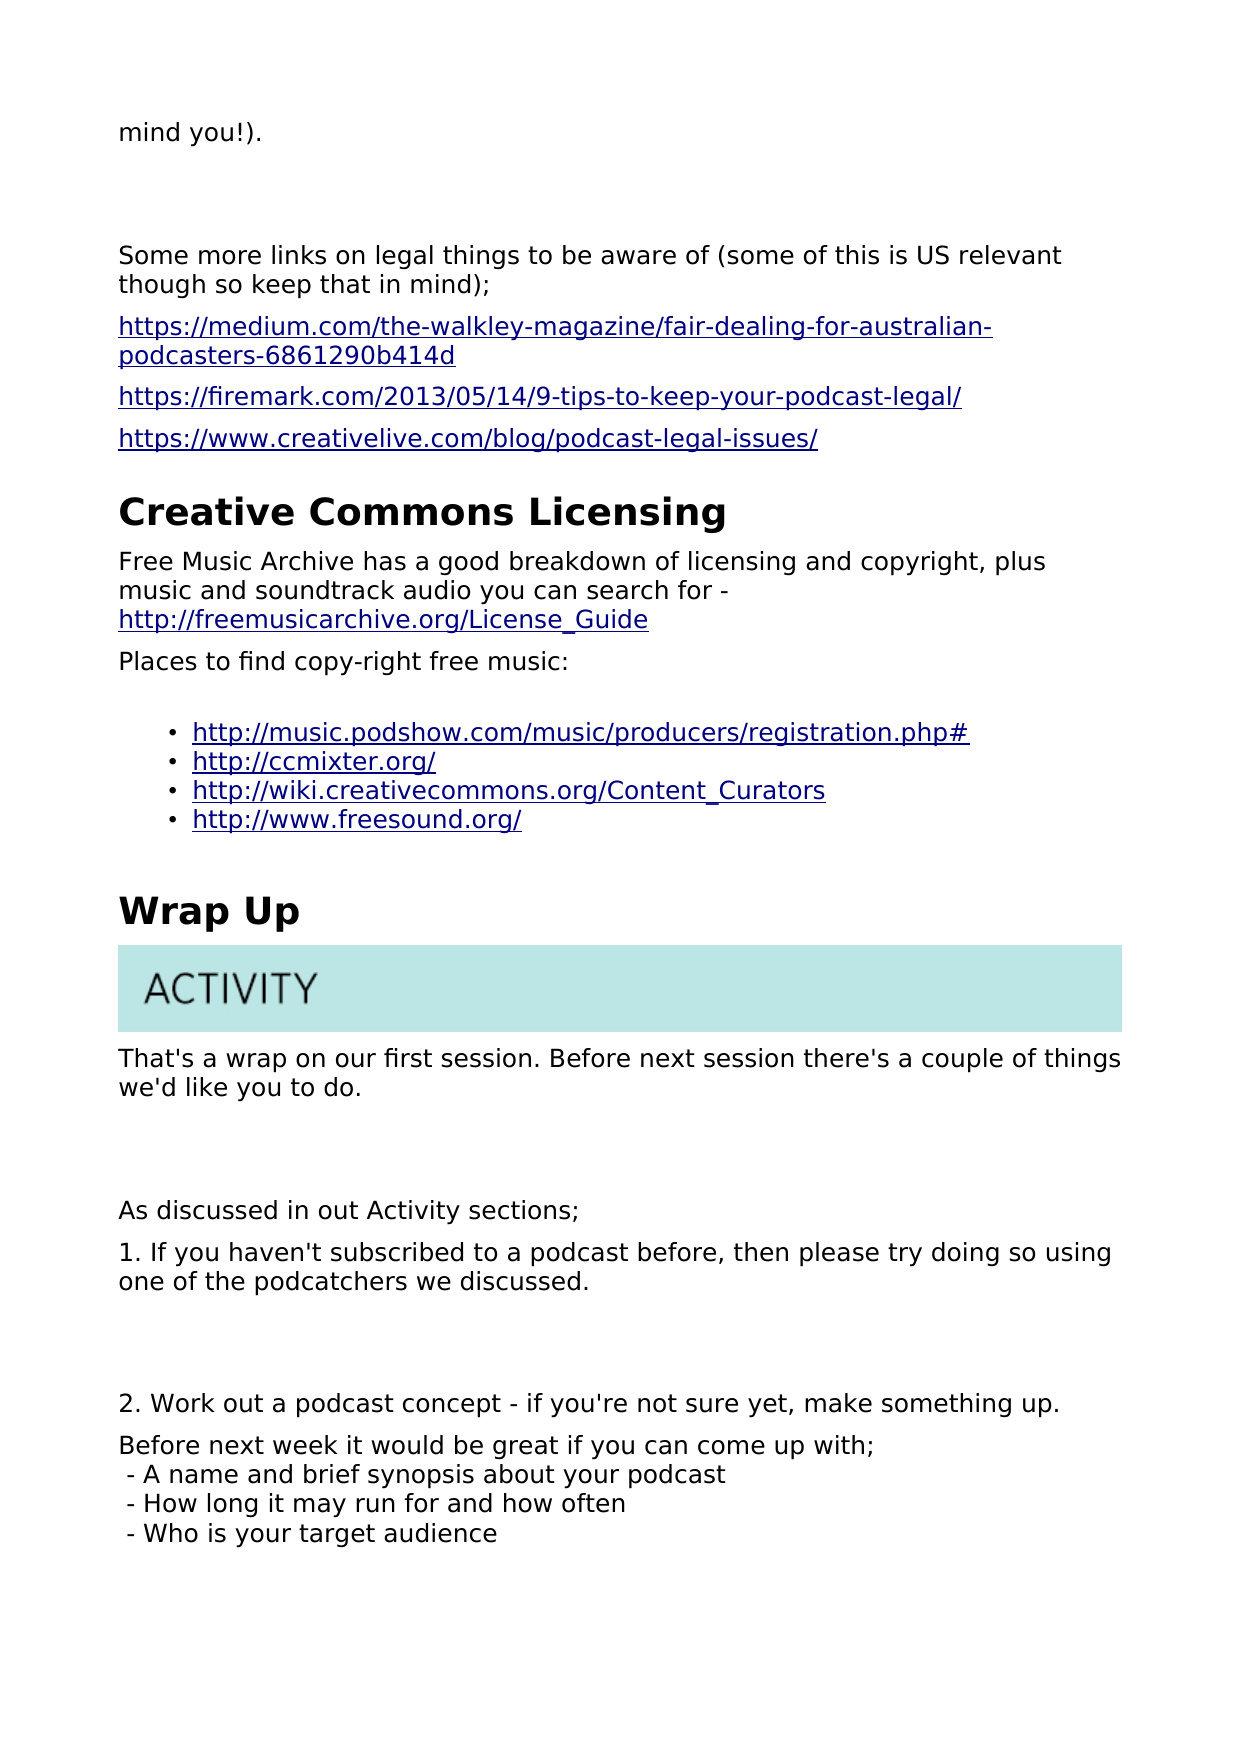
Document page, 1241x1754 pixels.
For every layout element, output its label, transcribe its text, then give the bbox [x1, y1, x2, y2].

text 1. If you haven't subscribed to a podcast before, then please try doing so using one of the podcatchers we discussed. [118, 1238, 1122, 1296]
text https://firemark.com/2013/05/14/9-tips-to-keep-your-podcast-legal/ [118, 383, 1122, 412]
subtitle Wrap Up [118, 889, 1122, 933]
text https://medium.com/the-walkley-magazine/fair-dealing-for-australian-podcasters-6861290b414d [118, 312, 1122, 370]
text Free Music Archive has a good breakdown of licensing and copyright, plus music and soundtrack audio you can search for - http://freemusicarchive.org/License_Guide [118, 547, 1122, 634]
text https://www.creativelive.com/blog/podcast-legal-issues/ [118, 424, 1122, 453]
text mind you!). [118, 118, 1122, 147]
list http://wiki.creativecommons.org/Content_Curators [177, 777, 1122, 806]
text Before next week it would be great if you can come up with; - A name and brief synopsis about your podcast - How long it may run for and how often - Who is your target audience [118, 1431, 1122, 1548]
text As discussed in out Activity sections; [118, 1196, 1122, 1225]
list http://www.freesound.org/ [177, 806, 1122, 835]
picture [118, 945, 1123, 1032]
text That's a wrap on our first session. Before next session there's a couple of things we'd like you to do. [118, 1044, 1122, 1102]
list http://music.podshow.com/music/producers/registration.php# [177, 718, 1122, 747]
text 2. Work out a podcast concept - if you're not sure yet, make something up. [118, 1390, 1122, 1419]
subtitle Creative Commons Licensing [118, 491, 1122, 534]
list http://ccmixter.org/ [177, 747, 1122, 777]
text Places to find copy-right free music: [118, 647, 1122, 676]
text Some more links on legal things to be aware of (some of this is US relevant though so keep that in mind); [118, 241, 1122, 299]
